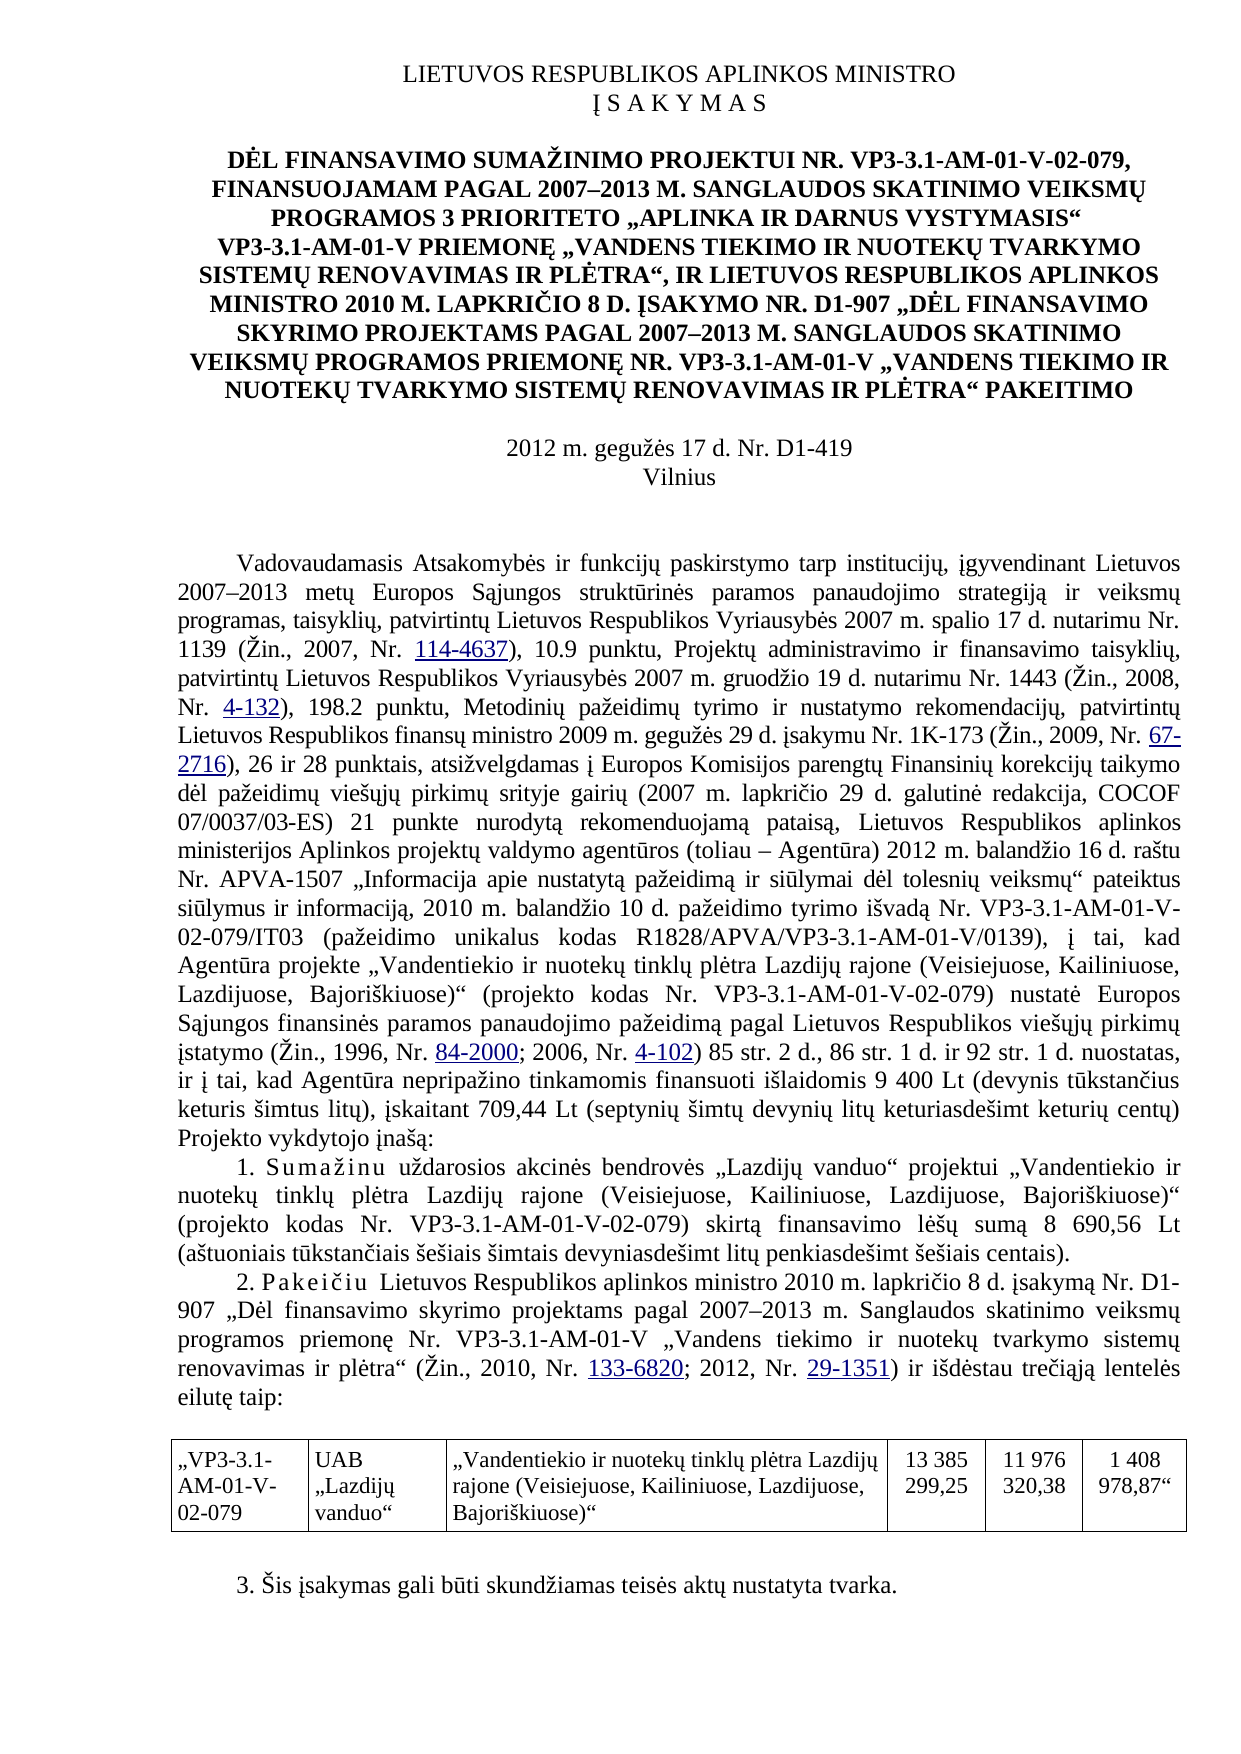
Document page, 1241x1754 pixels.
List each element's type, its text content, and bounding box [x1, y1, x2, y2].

table_header 11 976 320,38 [986, 1440, 1082, 1531]
text DĖL FINANSAVIMO SUMAŽINIMO PROJEKTUI Nr. VP3-3.1-AM-01-V-02-079, FINANSUOJAMAM PAGAL 2007–2013 m. SANGLAUDOS SKATINIMO VEIKSMŲ PROGRAMOS 3 PRIORITETO „APLINKA IR DARNUS VYSTYMASIS“ VP3-3.1-AM-01-V PRIEMONĘ „VANDENS TIEKIMO IR NUOTEKŲ TVARKYMO SISTEMŲ RENOVAVIMAS IR PLĖTRA“, IR LIETUVOS RESPUBLIKOS APLINKOS MINISTRO 2010 m. LAPKRIČIO 8 d. ĮSAKYMO Nr. D1-907 „DĖL FINANSAVIMO SKYRIMO PROJEKTAMS PAGAL 2007–2013 m. SANGLAUDOS SKATINIMO VEIKSMŲ PROGRAMOS PRIEMONĘ Nr. VP3-3.1-AM-01-V „VANDENS TIEKIMO IR NUOTEKŲ TVARKYMO SISTEMŲ RENOVAVIMAS IR PLĖTRA“ PAKEITIMO [177, 145, 1181, 404]
text LIETUVOS RESPUBLIKOS APLINKOS MINISTRO [177, 59, 1181, 88]
table_header „VP3-3.1-AM-01-V-02-079 [172, 1440, 308, 1531]
table_header 13 385 299,25 [888, 1440, 985, 1531]
text Vilnius [177, 462, 1181, 490]
table_header „Vandentiekio ir nuotekų tinklų plėtra Lazdijų rajone (Veisiejuose, Kailiniuose, Lazdijuose, Bajoriškiuose)“ [447, 1440, 887, 1531]
text 2. Pakeičiu Lietuvos Respublikos aplinkos ministro 2010 m. lapkričio 8 d. įsakymą Nr. D1-907 „Dėl finansavimo skyrimo projektams pagal 2007–2013 m. Sanglaudos skatinimo veiksmų programos priemonę Nr. VP3-3.1-AM-01-V „Vandens tiekimo ir nuotekų tvarkymo sistemų renovavimas ir plėtra“ (Žin., 2010, Nr. 133-6820; 2012, Nr. 29-1351) ir išdėstau trečiąją lentelės eilutę taip: [177, 1267, 1181, 1410]
text 1. Sumažinu uždarosios akcinės bendrovės „Lazdijų vanduo“ projektui „Vandentiekio ir nuotekų tinklų plėtra Lazdijų rajone (Veisiejuose, Kailiniuose, Lazdijuose, Bajoriškiuose)“ (projekto kodas Nr. VP3-3.1-AM-01-V-02-079) skirtą finansavimo lėšų sumą 8 690,56 Lt (aštuoniais tūkstančiais šešiais šimtais devyniasdešimt litų penkiasdešimt šešiais centais). [177, 1152, 1181, 1267]
text Vadovaudamasis Atsakomybės ir funkcijų paskirstymo tarp institucijų, įgyvendinant Lietuvos 2007–2013 metų Europos Sąjungos struktūrinės paramos panaudojimo strategiją ir veiksmų programas, taisyklių, patvirtintų Lietuvos Respublikos Vyriausybės 2007 m. spalio 17 d. nutarimu Nr. 1139 (Žin., 2007, Nr. 114-4637), 10.9 punktu, Projektų administravimo ir finansavimo taisyklių, patvirtintų Lietuvos Respublikos Vyriausybės 2007 m. gruodžio 19 d. nutarimu Nr. 1443 (Žin., 2008, Nr. 4-132), 198.2 punktu, Metodinių pažeidimų tyrimo ir nustatymo rekomendacijų, patvirtintų Lietuvos Respublikos finansų ministro 2009 m. gegužės 29 d. įsakymu Nr. 1K-173 (Žin., 2009, Nr. 67-2716), 26 ir 28 punktais, atsižvelgdamas į Europos Komisijos parengtų Finansinių korekcijų taikymo dėl pažeidimų viešųjų pirkimų srityje gairių (2007 m. lapkričio 29 d. galutinė redakcija, COCOF 07/0037/03-ES) 21 punkte nurodytą rekomenduojamą pataisą, Lietuvos Respublikos aplinkos ministerijos Aplinkos projektų valdymo agentūros (toliau – Agentūra) 2012 m. balandžio 16 d. raštu Nr. APVA-1507 „Informacija apie nustatytą pažeidimą ir siūlymai dėl tolesnių veiksmų“ pateiktus siūlymus ir informaciją, 2010 m. balandžio 10 d. pažeidimo tyrimo išvadą Nr. VP3-3.1-AM-01-V-02-079/IT03 (pažeidimo unikalus kodas R1828/APVA/VP3-3.1-AM-01-V/0139), į tai, kad Agentūra projekte „Vandentiekio ir nuotekų tinklų plėtra Lazdijų rajone (Veisiejuose, Kailiniuose, Lazdijuose, Bajoriškiuose)“ (projekto kodas Nr. VP3-3.1-AM-01-V-02-079) nustatė Europos Sąjungos finansinės paramos panaudojimo pažeidimą pagal Lietuvos Respublikos viešųjų pirkimų įstatymo (Žin., 1996, Nr. 84-2000; 2006, Nr. 4-102) 85 str. 2 d., 86 str. 1 d. ir 92 str. 1 d. nuostatas, ir į tai, kad Agentūra nepripažino tinkamomis finansuoti išlaidomis 9 400 Lt (devynis tūkstančius keturis šimtus litų), įskaitant 709,44 Lt (septynių šimtų devynių litų keturiasdešimt keturių centų) Projekto vykdytojo įnašą: [177, 548, 1181, 1152]
table_header 1 408 978,87“ [1083, 1440, 1186, 1531]
text 2012 m. gegužės 17 d. Nr. D1-419 [177, 433, 1181, 462]
text Į S A K Y M A S [177, 88, 1181, 117]
text 3. Šis įsakymas gali būti skundžiamas teisės aktų nustatyta tvarka. [177, 1570, 1181, 1599]
table_header UAB „Lazdijų vanduo“ [309, 1440, 446, 1531]
